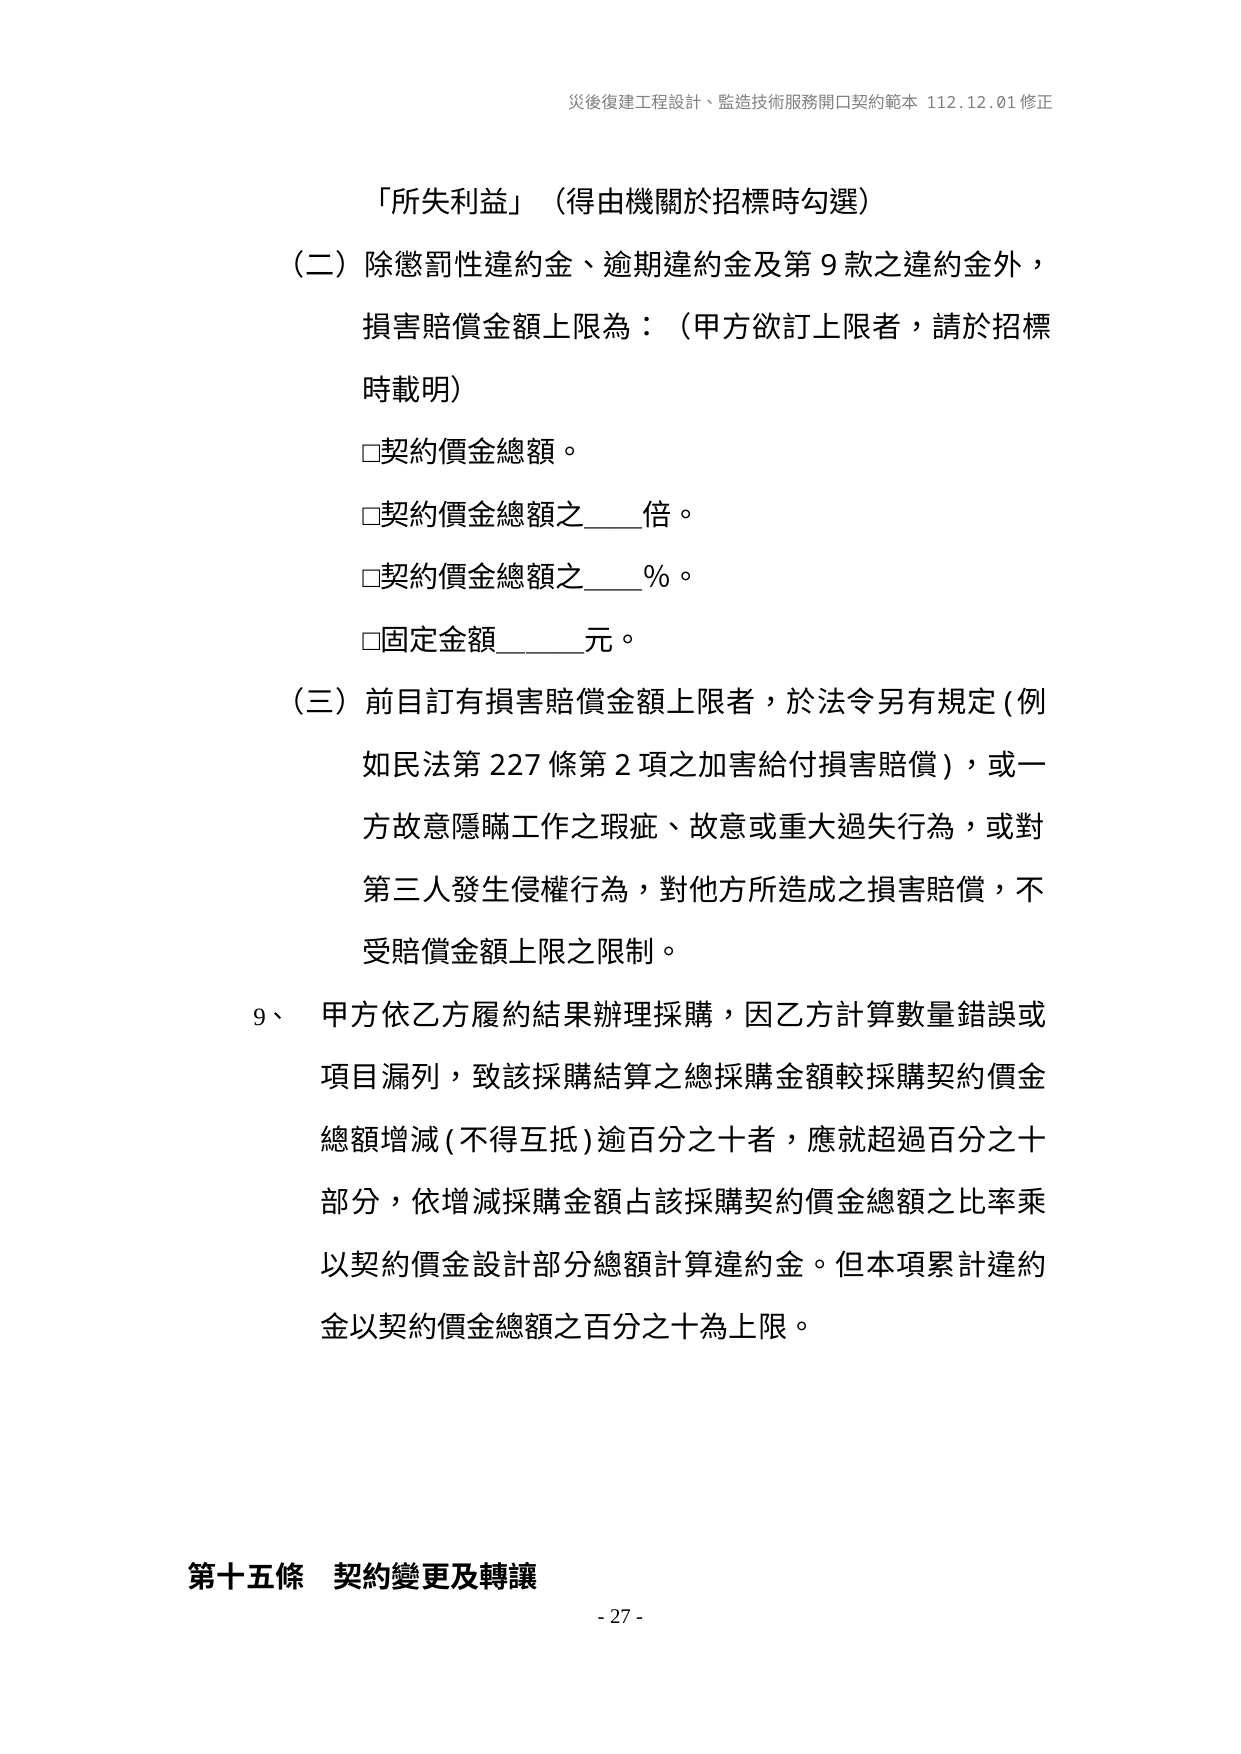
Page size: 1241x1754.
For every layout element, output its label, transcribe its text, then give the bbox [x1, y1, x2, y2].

text （三）前目訂有損害賠償金額上限者，於法令另有規定(例如民法第227條第2項之加害給付損害賠償)，或一方故意隱瞞工作之瑕疵、故意或重大過失行為，或對第三人發生侵權行為，對他方所造成之損害賠償，不受賠償金額上限之限制。 [275, 658, 1047, 971]
text 「所失利益」（得由機關於招標時勾選） [275, 158, 1053, 221]
text □契約價金總額之＿＿倍。 [362, 471, 1053, 533]
text □契約價金總額之＿＿％。 [362, 533, 1053, 596]
text 第十五條 契約變更及轉讓 [187, 1533, 1053, 1596]
list 甲方依乙方履約結果辦理採購，因乙方計算數量錯誤或項目漏列，致該採購結算之總採購金額較採購契約價金總額增減(不得互抵)逾百分之十者，應就超過百分之十部分，依增減採購金額占該採購契約價金總額之比率乘以契約價金設計部分總額計算違約金。但本項累計違約金以契約價金總額之百分之十為上限。 [253, 971, 1047, 1346]
text （二）除懲罰性違約金、逾期違約金及第9款之違約金外，損害賠償金額上限為：（甲方欲訂上限者，請於招標時載明） [275, 221, 1053, 408]
text □固定金額＿＿＿元。 [362, 596, 1053, 658]
text □契約價金總額。 [362, 408, 1053, 471]
